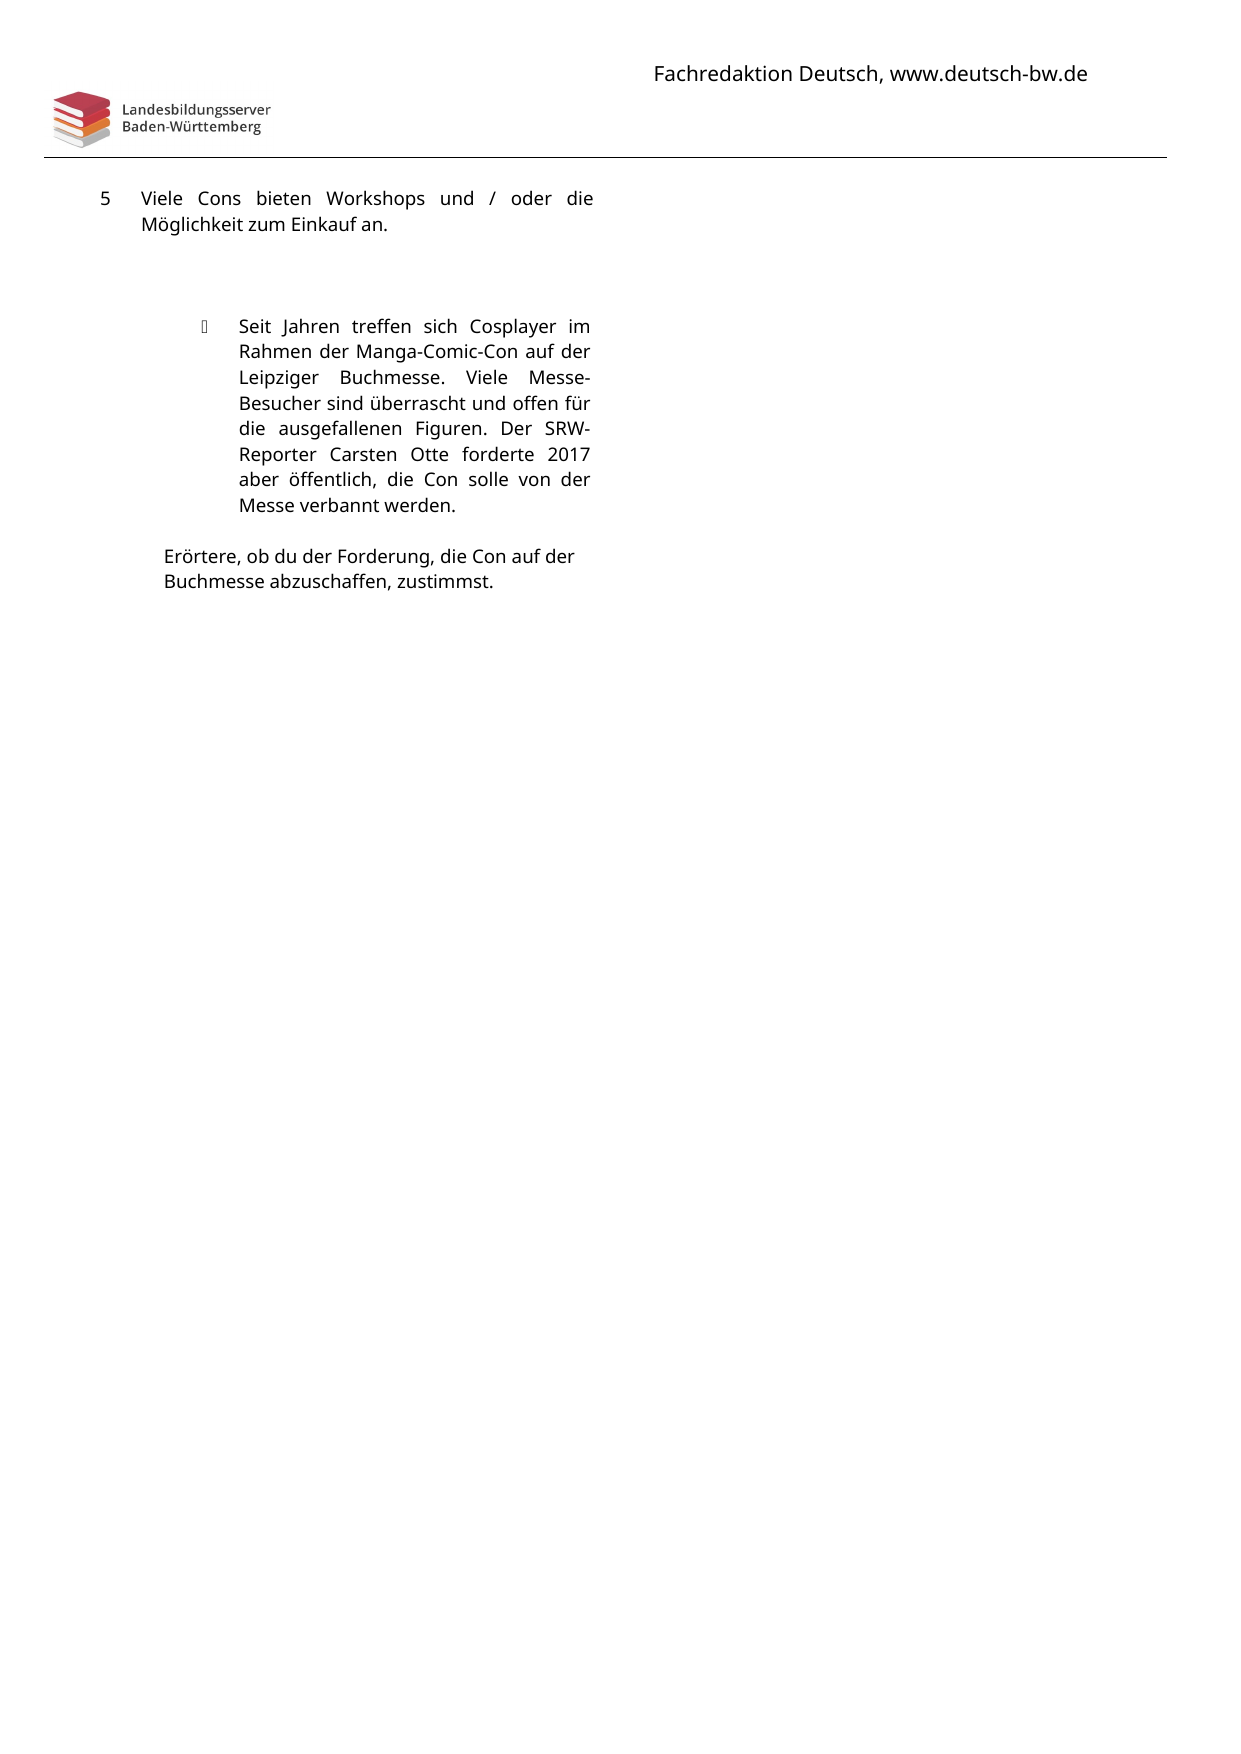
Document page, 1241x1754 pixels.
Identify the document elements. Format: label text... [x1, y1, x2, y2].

table_header Viele Cons bieten Workshops und / oder die Möglichkeit zum Einkauf an. [130, 186, 605, 262]
table_header 5 [89, 186, 129, 262]
list Erörtere, ob du der Forderung, die Con auf der Buchmesse abzuschaffen, zustimmst. [164, 543, 591, 594]
list Seit Jahren treffen sich Cosplayer im Rahmen der Manga-Comic-Con auf der Leipziger Buchmesse. Viele Messe-Besucher sind überrascht und offen für die ausge­fallenen Figuren. Der SRW-Reporter Carsten Otte forderte 2017 aber öffentlich, die Con solle von der Messe verbannt werden. [201, 313, 591, 517]
